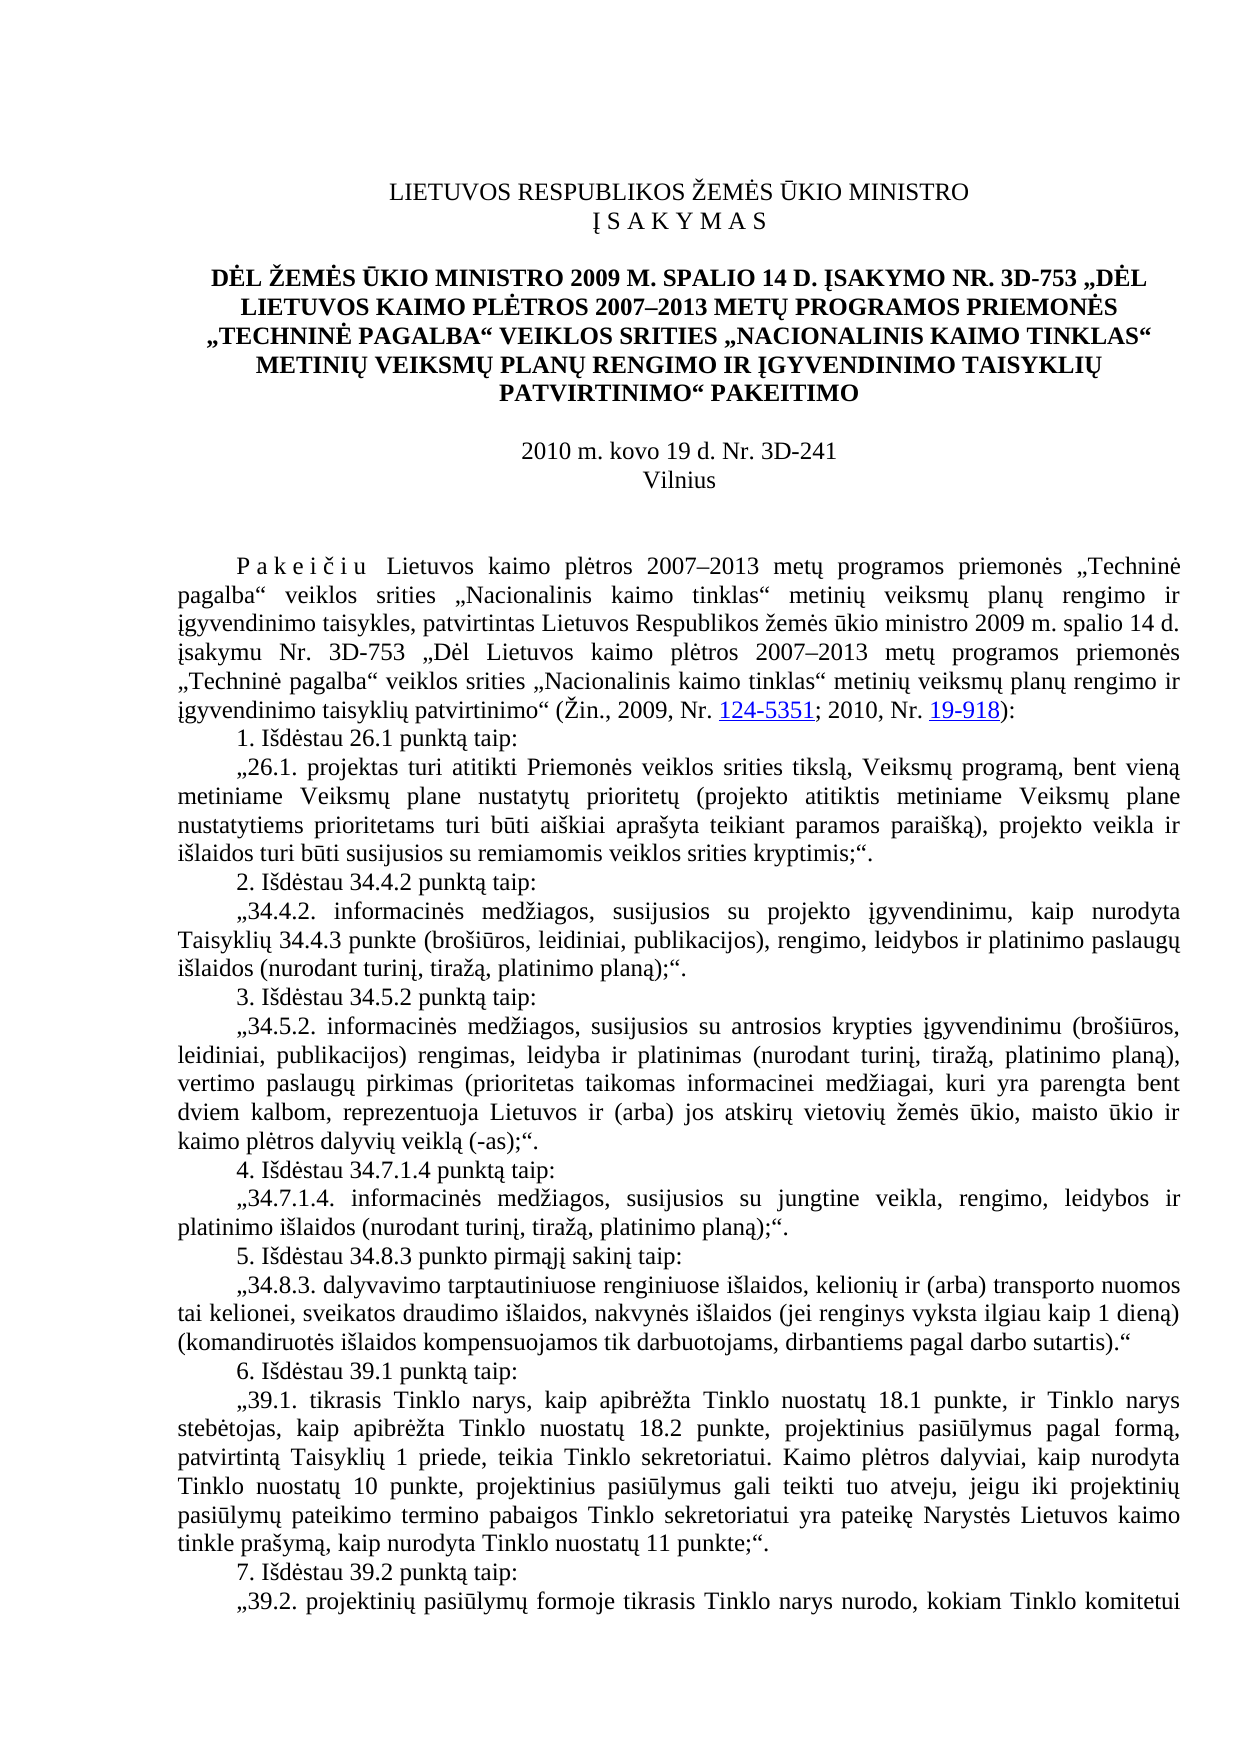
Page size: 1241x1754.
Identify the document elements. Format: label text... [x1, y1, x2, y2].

text „39.2. projektinių pasiūlymų formoje tikrasis Tinklo narys nurodo, kokiam Tinklo komitetui [177, 1586, 1181, 1615]
text ĮSAKYMAS [177, 206, 1181, 235]
text „34.4.2. informacinės medžiagos, susijusios su projekto įgyvendinimu, kaip nurodyta Taisyklių 34.4.3 punkte (brošiūros, leidiniai, publikacijos), rengimo, leidybos ir platinimo paslaugų išlaidos (nurodant turinį, tiražą, platinimo planą);“. [177, 896, 1181, 982]
text „34.7.1.4. informacinės medžiagos, susijusios su jungtine veikla, rengimo, leidybos ir platinimo išlaidos (nurodant turinį, tiražą, platinimo planą);“. [177, 1183, 1181, 1241]
text „39.1. tikrasis Tinklo narys, kaip apibrėžta Tinklo nuostatų 18.1 punkte, ir Tinklo narys stebėtojas, kaip apibrėžta Tinklo nuostatų 18.2 punkte, projektinius pasiūlymus pagal formą, patvirtintą Taisyklių 1 priede, teikia Tinklo sekretoriatui. Kaimo plėtros dalyviai, kaip nurodyta Tinklo nuostatų 10 punkte, projektinius pasiūlymus gali teikti tuo atveju, jeigu iki projektinių pasiūlymų pateikimo termino pabaigos Tinklo sekretoriatui yra pateikę Narystės Lietuvos kaimo tinkle prašymą, kaip nurodyta Tinklo nuostatų 11 punkte;“. [177, 1385, 1181, 1557]
text 2010 m. kovo 19 d. Nr. 3D-241 [177, 436, 1181, 465]
text „26.1. projektas turi atitikti Priemonės veiklos srities tikslą, Veiksmų programą, bent vieną metiniame Veiksmų plane nustatytų prioritetų (projekto atitiktis metiniame Veiksmų plane nustatytiems prioritetams turi būti aiškiai aprašyta teikiant paramos paraišką), projekto veikla ir išlaidos turi būti susijusios su remiamomis veiklos srities kryptimis;“. [177, 752, 1181, 867]
text 1. Išdėstau 26.1 punktą taip: [177, 723, 1181, 752]
text 7. Išdėstau 39.2 punktą taip: [177, 1557, 1181, 1586]
text 3. Išdėstau 34.5.2 punktą taip: [177, 982, 1181, 1011]
text Pakeičiu Lietuvos kaimo plėtros 2007–2013 metų programos priemonės „Techninė pagalba“ veiklos srities „Nacionalinis kaimo tinklas“ metinių veiksmų planų rengimo ir įgyvendinimo taisykles, patvirtintas Lietuvos Respublikos žemės ūkio ministro 2009 m. spalio 14 d. įsakymu Nr. 3D-753 „Dėl Lietuvos kaimo plėtros 2007–2013 metų programos priemonės „Techninė pagalba“ veiklos srities „Nacionalinis kaimo tinklas“ metinių veiksmų planų rengimo ir įgyvendinimo taisyklių patvirtinimo“ (Žin., 2009, Nr. 124-5351; 2010, Nr. 19-918): [177, 551, 1181, 723]
text Vilnius [177, 465, 1181, 493]
text „34.5.2. informacinės medžiagos, susijusios su antrosios krypties įgyvendinimu (brošiūros, leidiniai, publikacijos) rengimas, leidyba ir platinimas (nurodant turinį, tiražą, platinimo planą), vertimo paslaugų pirkimas (prioritetas taikomas informacinei medžiagai, kuri yra parengta bent dviem kalbom, reprezentuoja Lietuvos ir (arba) jos atskirų vietovių žemės ūkio, maisto ūkio ir kaimo plėtros dalyvių veiklą (-as);“. [177, 1011, 1181, 1155]
text LIETUVOS RESPUBLIKOS ŽEMĖS ŪKIO MINISTRO [177, 177, 1181, 206]
text 6. Išdėstau 39.1 punktą taip: [177, 1356, 1181, 1385]
text 4. Išdėstau 34.7.1.4 punktą taip: [177, 1155, 1181, 1183]
text DĖL ŽEMĖS ŪKIO MINISTRO 2009 M. SPALIO 14 D. ĮSAKYMO NR. 3D-753 „DĖL LIETUVOS KAIMO PLĖTROS 2007–2013 METŲ PROGRAMOS PRIEMONĖS „TECHNINĖ PAGALBA“ VEIKLOS SRITIES „NACIONALINIS KAIMO TINKLAS“ METINIŲ VEIKSMŲ PLANŲ RENGIMO IR ĮGYVENDINIMO TAISYKLIŲ PATVIRTINIMO“ PAKEITIMO [177, 263, 1181, 407]
text 2. Išdėstau 34.4.2 punktą taip: [177, 867, 1181, 896]
text 5. Išdėstau 34.8.3 punkto pirmąjį sakinį taip: [177, 1241, 1181, 1270]
text „34.8.3. dalyvavimo tarptautiniuose renginiuose išlaidos, kelionių ir (arba) transporto nuomos tai kelionei, sveikatos draudimo išlaidos, nakvynės išlaidos (jei renginys vyksta ilgiau kaip 1 dieną) (komandiruotės išlaidos kompensuojamos tik darbuotojams, dirbantiems pagal darbo sutartis).“ [177, 1270, 1181, 1356]
